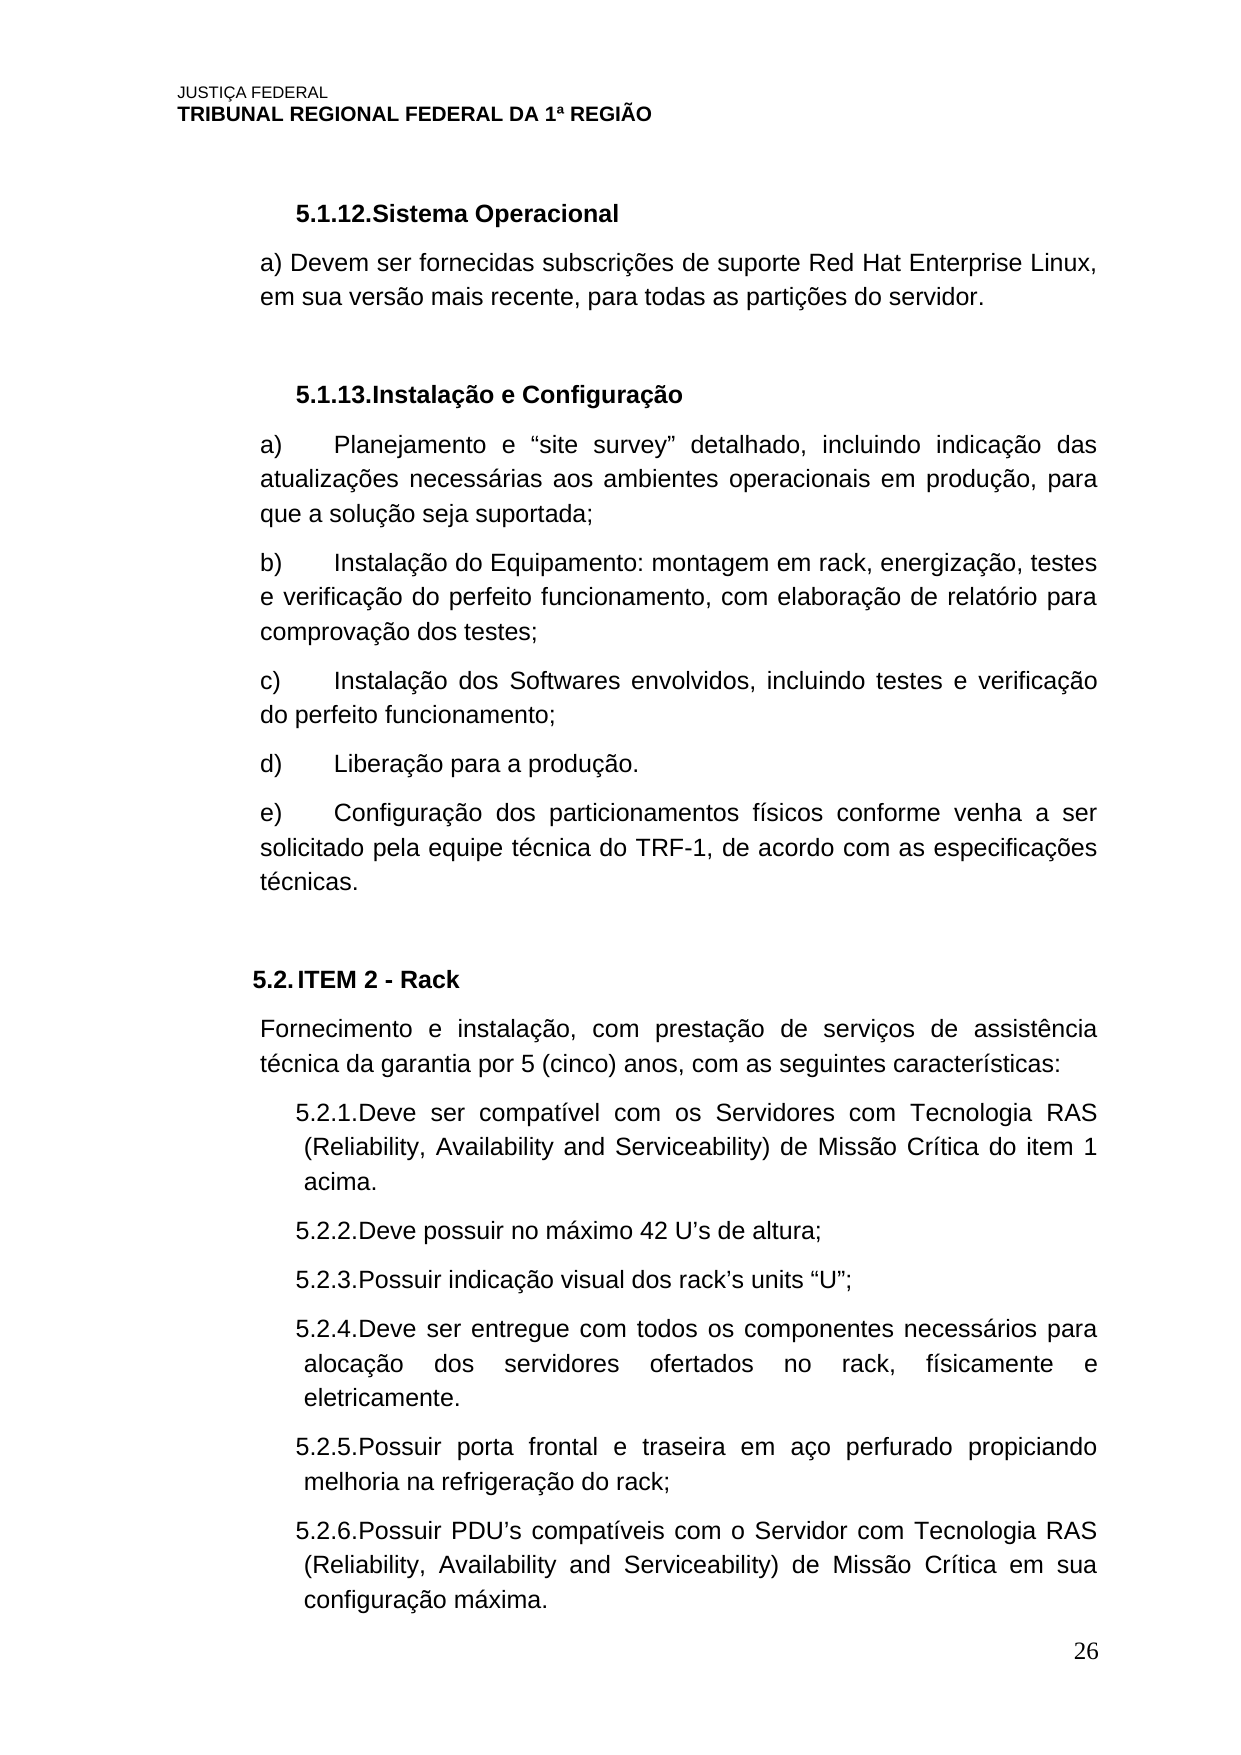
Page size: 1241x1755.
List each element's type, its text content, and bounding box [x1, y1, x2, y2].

text c) Instalação dos Softwares envolvidos, incluindo testes e verificação do perfeito funcionamento; [985, 666, 1098, 729]
text Fornecimento e instalação, com prestação de serviços de assistência técnica da garantia por 5 (cinco) anos, com as seguintes características: [985, 1014, 1098, 1078]
list Deve ser compatível com os Servidores com Tecnologia RAS (Reliability, Availability and Serviceability) de Missão Crítica do item 1 acima. [985, 1098, 1098, 1196]
list Deve ser compatível com os Servidores com Tecnologia RAS (Reliability, Availability and Serviceability) de Missão Crítica do item 1 acima. [251, 1098, 308, 1196]
list Deve possuir no máximo 42 U’s de altura; [251, 1216, 308, 1245]
text a) Planejamento e “site survey” detalhado, incluindo indicação das atualizações necessárias aos ambientes operacionais em produção, para que a solução seja suportada; [260, 429, 1098, 527]
list Sistema Operacional [251, 199, 1098, 228]
text d) Liberação para a produção. [985, 749, 1098, 778]
list Instalação e Configuração [251, 381, 1098, 409]
list Possuir indicação visual dos rack’s units “U”; [251, 1265, 308, 1294]
text e) Configuração dos particionamentos físicos conforme venha a ser solicitado pela equipe técnica do TRF-1, de acordo com as especificações técnicas. [985, 798, 1098, 896]
list Possuir porta frontal e traseira em aço perfurado propiciando melhoria na refrigeração do rack; [251, 1432, 1098, 1495]
text b) Instalação do Equipamento: montagem em rack, energização, testes e verificação do perfeito funcionamento, com elaboração de relatório para comprovação dos testes; [260, 548, 1098, 645]
list Deve ser entregue com todos os componentes necessários para alocação dos servidores ofertados no rack, físicamente e eletricamente. [251, 1314, 1098, 1412]
text Fornecimento e instalação, com prestação de serviços de assistência técnica da garantia por 5 (cinco) anos, com as seguintes características: [260, 1014, 308, 1078]
text d) Liberação para a produção. [260, 749, 308, 778]
list ITEM 2 - Rack [985, 965, 1098, 994]
text c) Instalação dos Softwares envolvidos, incluindo testes e verificação do perfeito funcionamento; [260, 666, 308, 729]
list Possuir PDU’s compatíveis com o Servidor com Tecnologia RAS (Reliability, Availability and Serviceability) de Missão Crítica em sua configuração máxima. [251, 1516, 1098, 1613]
text e) Configuração dos particionamentos físicos conforme venha a ser solicitado pela equipe técnica do TRF-1, de acordo com as especificações técnicas. [260, 798, 308, 896]
list Possuir indicação visual dos rack’s units “U”; [985, 1265, 1098, 1294]
text a) Devem ser fornecidas subscrições de suporte Red Hat Enterprise Linux, em sua versão mais recente, para todas as partições do servidor. [260, 248, 1098, 311]
list Deve possuir no máximo 42 U’s de altura; [985, 1216, 1098, 1245]
list ITEM 2 - Rack [215, 965, 308, 994]
